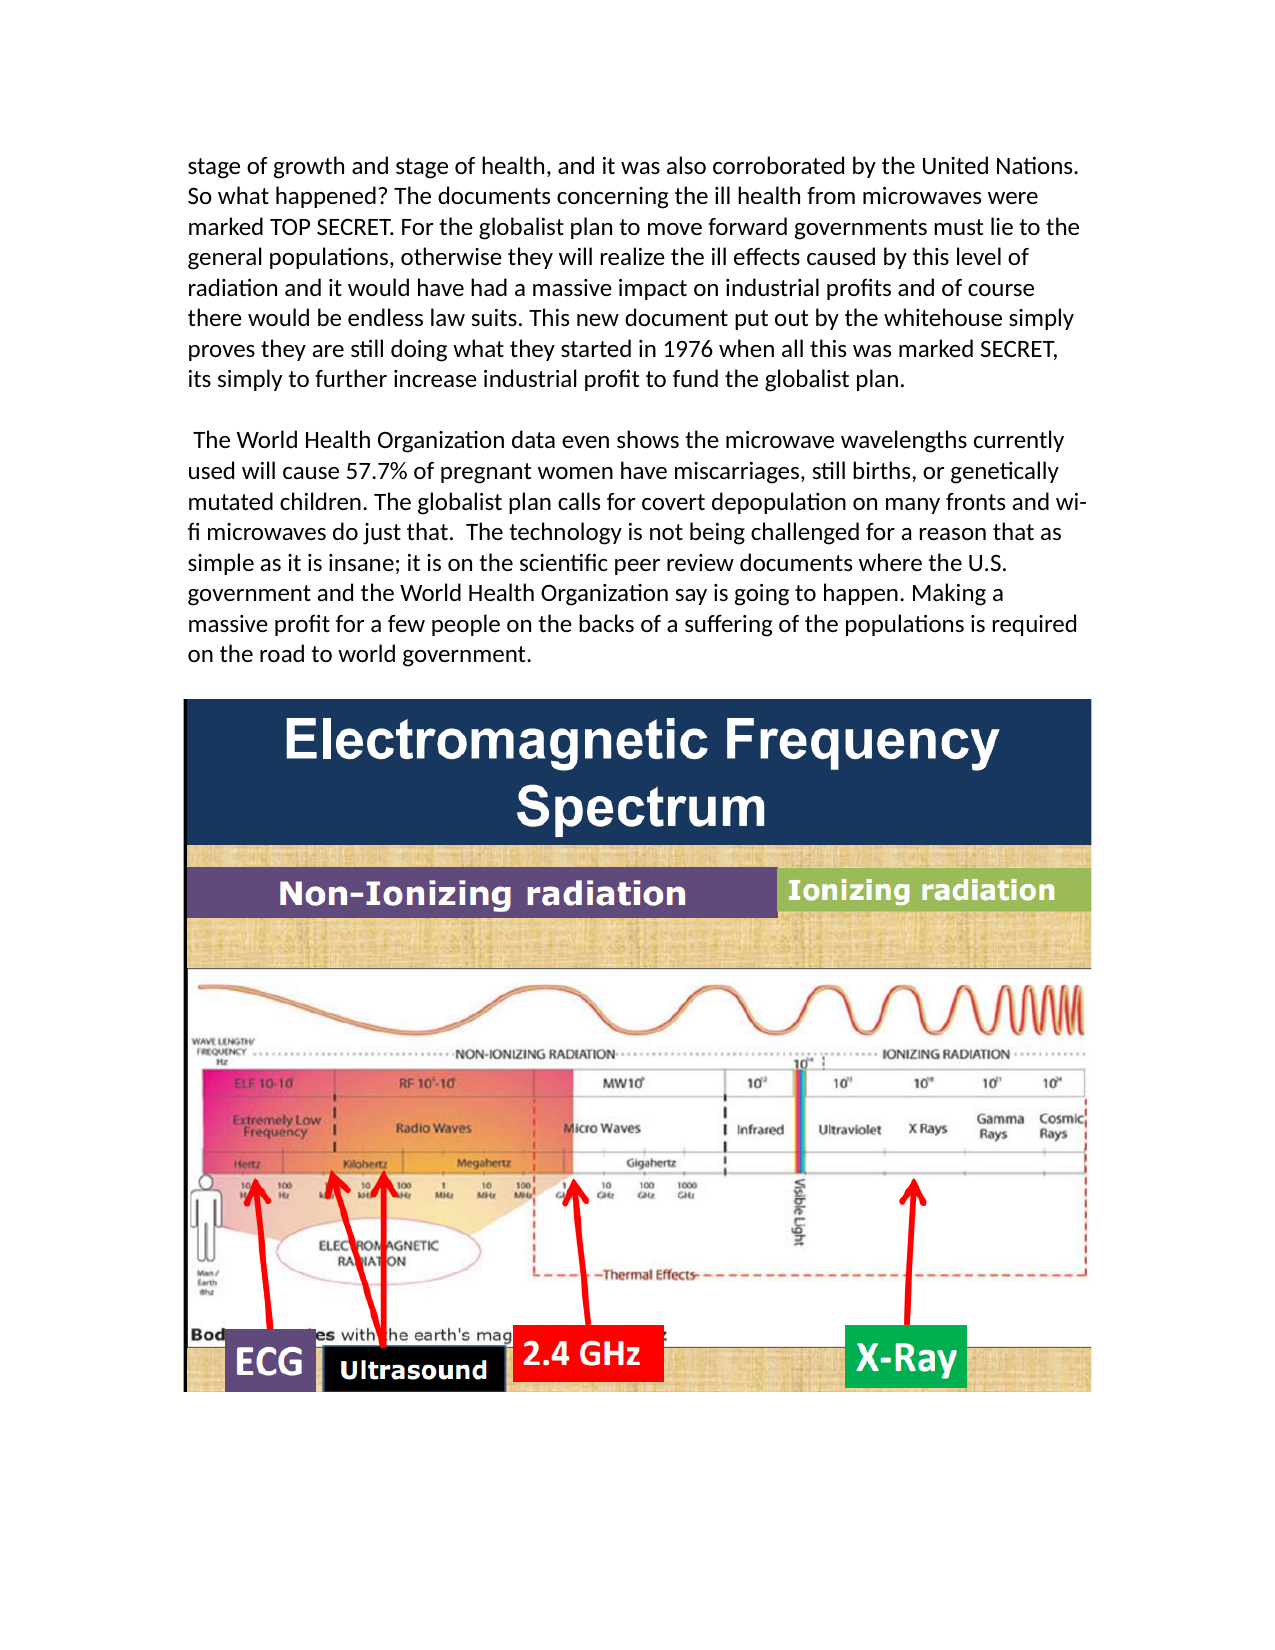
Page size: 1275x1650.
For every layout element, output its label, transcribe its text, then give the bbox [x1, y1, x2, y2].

picture [183, 699, 1092, 1392]
text stage of growth and stage of health, and it was also corroborated by the United Nations. So what happened? The documents concerning the ill health from microwaves were marked TOP SECRET. For the globalist plan to move forward governments must lie to the general populations, otherwise they will realize the ill effects caused by this level of radiation and it would have had a massive impact on industrial profits and of course there would be endless law suits. This new document put out by the whitehouse simply proves they are still doing what they started in 1976 when all this was marked SECRET, its simply to further increase industrial profit to fund the globalist plan. [187, 150, 1087, 394]
text The World Health Organization data even shows the microwave wavelengths currently used will cause 57.7% of pregnant women have miscarriages, still births, or genetically mutated children. The globalist plan calls for covert depopulation on many fronts and wi-fi microwaves do just that. The technology is not being challenged for a reason that as simple as it is insane; it is on the scientific peer review documents where the U.S. government and the World Health Organization say is going to happen. Making a massive profit for a few people on the backs of a suffering of the populations is required on the road to world government. [187, 425, 1087, 669]
